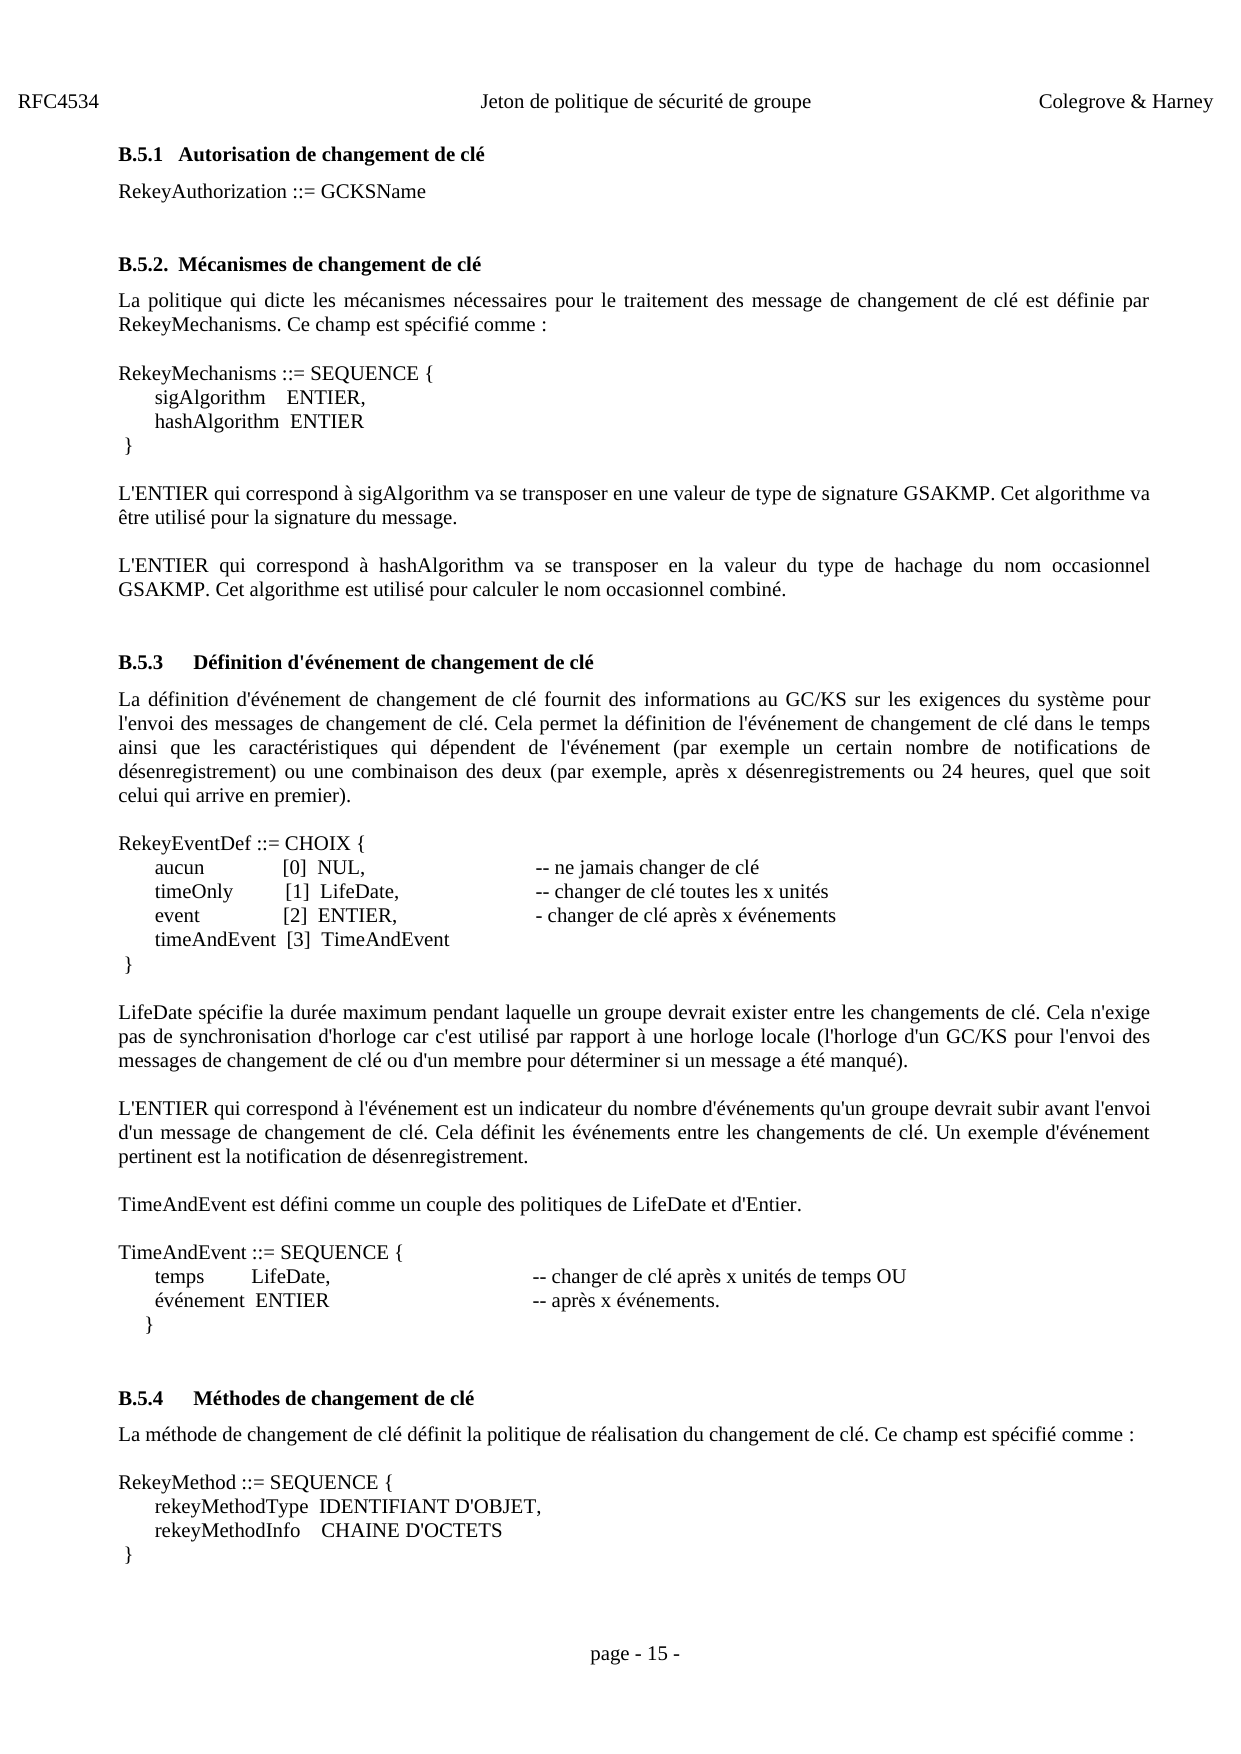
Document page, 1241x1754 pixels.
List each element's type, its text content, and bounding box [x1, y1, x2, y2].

text LifeDate spécifie la durée maximum pendant laquelle un groupe devrait exister entre les changements de clé. Cela n'exige pas de synchronisation d'horloge car c'est utilisé par rapport à une horloge locale (l'horloge d'un GC/KS pour l'envoi des messages de changement de clé ou d'un membre pour déterminer si un message a été manqué). [118, 999, 1152, 1072]
text timeAndEvent [3] TimeAndEvent [118, 927, 1152, 951]
text event [2] ENTIER, - changer de clé après x événements [118, 903, 1152, 927]
text temps LifeDate, -- changer de clé après x unités de temps OU [118, 1264, 1152, 1288]
text } [118, 433, 1152, 457]
text L'ENTIER qui correspond à l'événement est un indicateur du nombre d'événements qu'un groupe devrait subir avant l'envoi d'un message de changement de clé. Cela définit les événements entre les changements de clé. Un exemple d'événement pertinent est la notification de désenregistrement. [118, 1096, 1152, 1168]
text La méthode de changement de clé définit la politique de réalisation du changement de clé. Ce champ est spécifié comme : [118, 1422, 1152, 1446]
text } [118, 1312, 1152, 1336]
text RekeyAuthorization ::= GCKSName [118, 179, 1152, 203]
text rekeyMethodType IDENTIFIANT D'OBJET, [118, 1494, 1152, 1518]
text timeOnly [1] LifeDate, -- changer de clé toutes les x unités [118, 879, 1152, 903]
text } [118, 951, 1152, 976]
text L'ENTIER qui correspond à sigAlgorithm va se transposer en une valeur de type de signature GSAKMP. Cet algorithme va être utilisé pour la signature du message. [118, 481, 1152, 529]
subtitle B.5.2. Mécanismes de changement de clé [118, 252, 1152, 276]
text événement ENTIER -- après x événements. [118, 1288, 1152, 1312]
subtitle B.5.1 Autorisation de changement de clé [118, 142, 1152, 166]
text rekeyMethodInfo CHAINE D'OCTETS [118, 1518, 1152, 1542]
text aucun [0] NUL, -- ne jamais changer de clé [118, 855, 1152, 879]
text RekeyEventDef ::= CHOIX { [118, 831, 1152, 855]
subtitle B.5.3 Définition d'événement de changement de clé [118, 650, 1152, 674]
text La politique qui dicte les mécanismes nécessaires pour le traitement des message de changement de clé est définie par RekeyMechanisms. Ce champ est spécifié comme : [118, 288, 1152, 336]
text } [118, 1542, 1152, 1566]
text RekeyMethod ::= SEQUENCE { [118, 1470, 1152, 1494]
text La définition d'événement de changement de clé fournit des informations au GC/KS sur les exigences du système pour l'envoi des messages de changement de clé. Cela permet la définition de l'événement de changement de clé dans le temps ainsi que les caractéristiques qui dépendent de l'événement (par exemple un certain nombre de notifications de désenregistrement) ou une combinaison des deux (par exemple, après x désenregistrements ou 24 heures, quel que soit celui qui arrive en premier). [118, 687, 1152, 807]
text sigAlgorithm ENTIER, [118, 384, 1152, 409]
text RekeyMechanisms ::= SEQUENCE { [118, 361, 1152, 384]
text L'ENTIER qui correspond à hashAlgorithm va se transposer en la valeur du type de hachage du nom occasionnel GSAKMP. Cet algorithme est utilisé pour calculer le nom occasionnel combiné. [118, 553, 1152, 601]
text hashAlgorithm ENTIER [118, 409, 1152, 433]
subtitle B.5.4 Méthodes de changement de clé [118, 1386, 1152, 1409]
text TimeAndEvent ::= SEQUENCE { [118, 1240, 1152, 1264]
text TimeAndEvent est défini comme un couple des politiques de LifeDate et d'Entier. [118, 1192, 1152, 1216]
